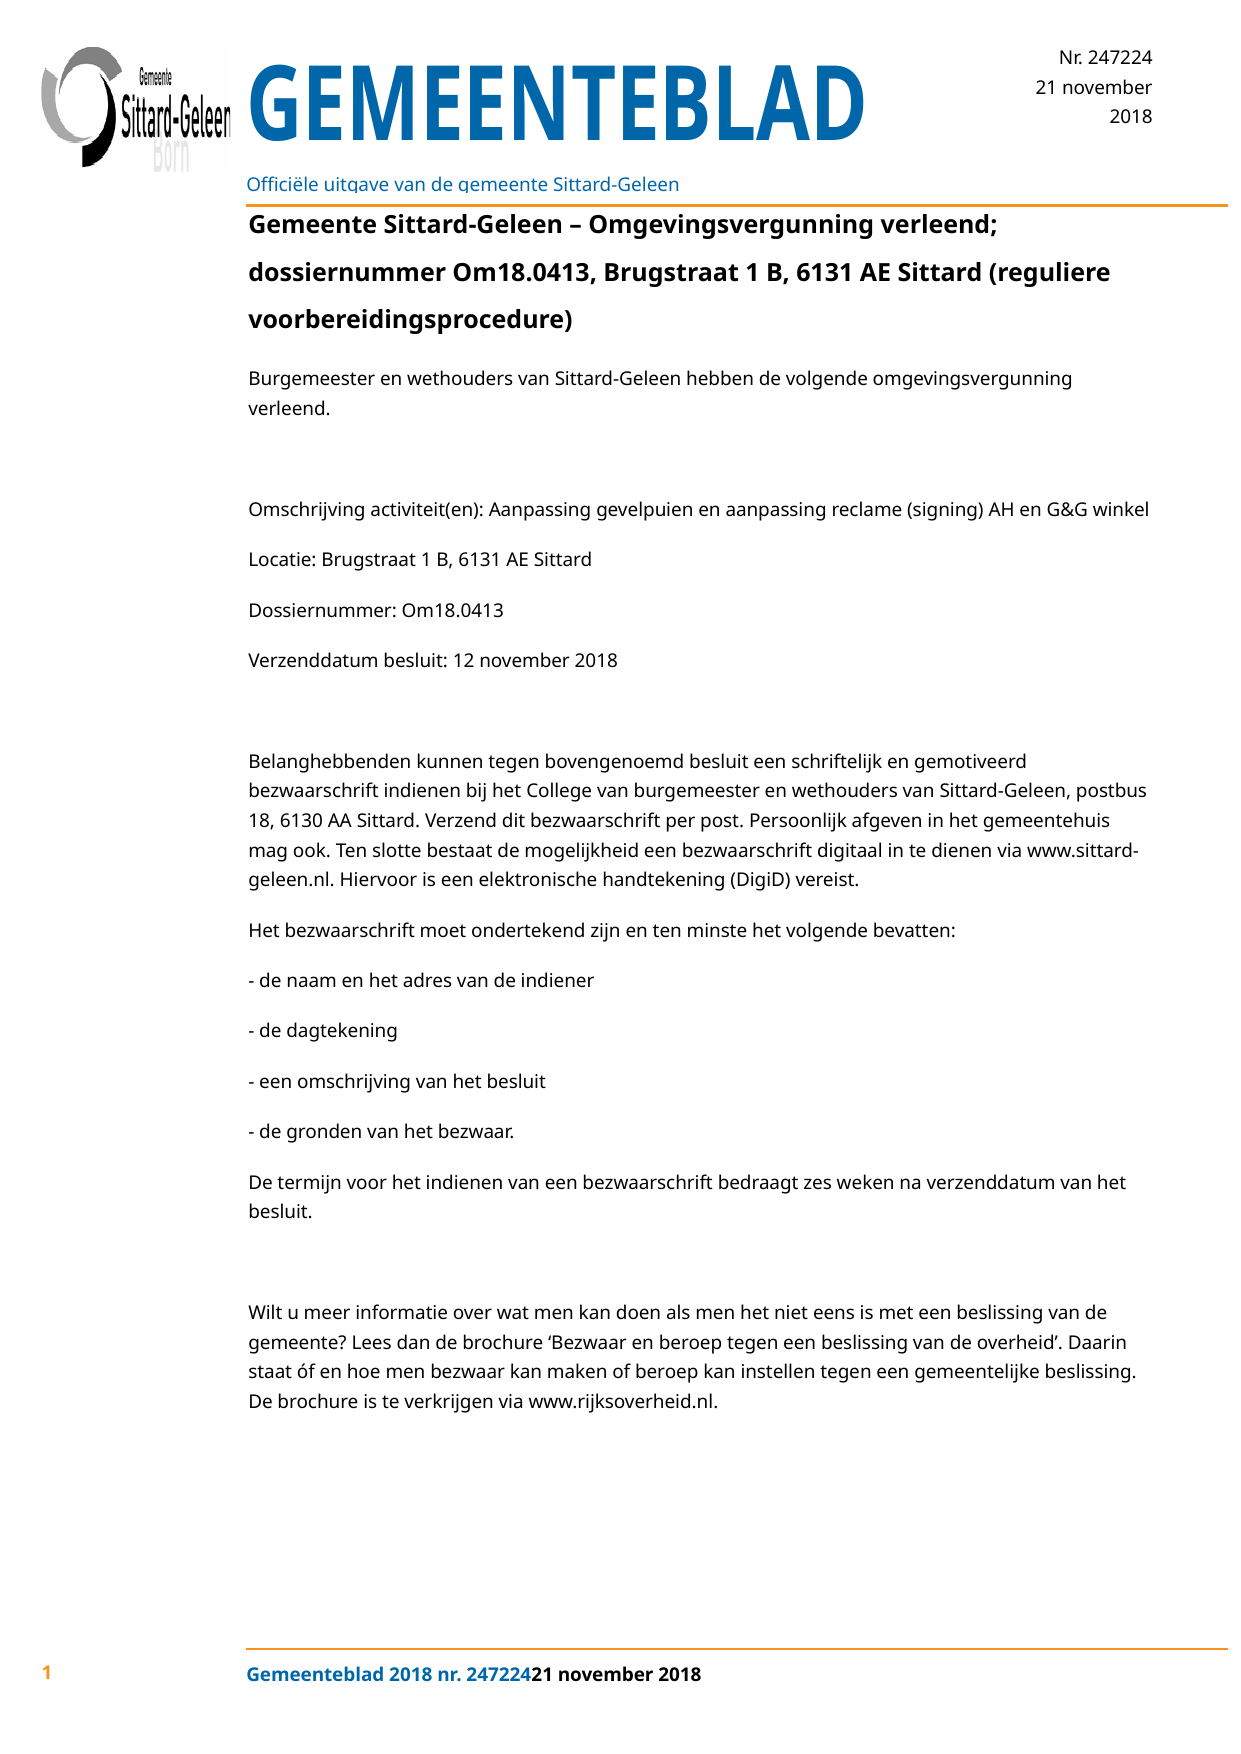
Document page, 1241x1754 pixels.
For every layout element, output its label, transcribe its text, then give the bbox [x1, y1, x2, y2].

text Omschrijving activiteit(en): Aanpassing gevelpuien en aanpassing reclame (signing) AH en G&G winkel [248, 496, 1152, 522]
text - de naam en het adres van de indiener [248, 967, 1152, 993]
picture [41, 47, 231, 172]
text - een omschrijving van het besluit [248, 1068, 1152, 1094]
text De termijn voor het indienen van een bezwaarschrift bedraagt zes weken na verzenddatum van het besluit. [248, 1169, 1152, 1224]
text Wilt u meer informatie over wat men kan doen als men het niet eens is met een beslissing van de gemeente? Lees dan de brochure ‘Bezwaar en beroep tegen een beslissing van de overheid’. Daarin staat óf en hoe men bezwaar kan maken of beroep kan instellen tegen een gemeentelijke beslissing. De brochure is te verkrijgen via www.rijksoverheid.nl. [248, 1299, 1152, 1414]
text Gemeente Sittard-Geleen – Omgevingsvergunning verleend; dossiernummer Om18.0413, Brugstraat 1 B, 6131 AE Sittard (reguliere voorbereidingsprocedure) [248, 207, 1152, 336]
text Belanghebbenden kunnen tegen bovengenoemd besluit een schriftelijk en gemotiveerd bezwaarschrift indienen bij het College van burgemeester en wethouders van Sittard-Geleen, postbus 18, 6130 AA Sittard. Verzend dit bezwaarschrift per post. Persoonlijk afgeven in het gemeentehuis mag ook. Ten slotte bestaat de mogelijkheid een bezwaarschrift digitaal in te dienen via www.sittard-geleen.nl. Hiervoor is een elektronische handtekening (DigiD) vereist. [248, 748, 1152, 892]
text Dossiernummer: Om18.0413 [248, 597, 1152, 622]
text - de dagtekening [248, 1018, 1152, 1043]
text Burgemeester en wethouders van Sittard-Geleen hebben de volgende omgevingsvergunning verleend. [248, 366, 1152, 421]
text Het bezwaarschrift moet ondertekend zijn en ten minste het volgende bevatten: [248, 917, 1152, 942]
text Verzenddatum besluit: 12 november 2018 [248, 647, 1152, 673]
text - de gronden van het bezwaar. [248, 1118, 1152, 1144]
text Locatie: Brugstraat 1 B, 6131 AE Sittard [248, 546, 1152, 572]
